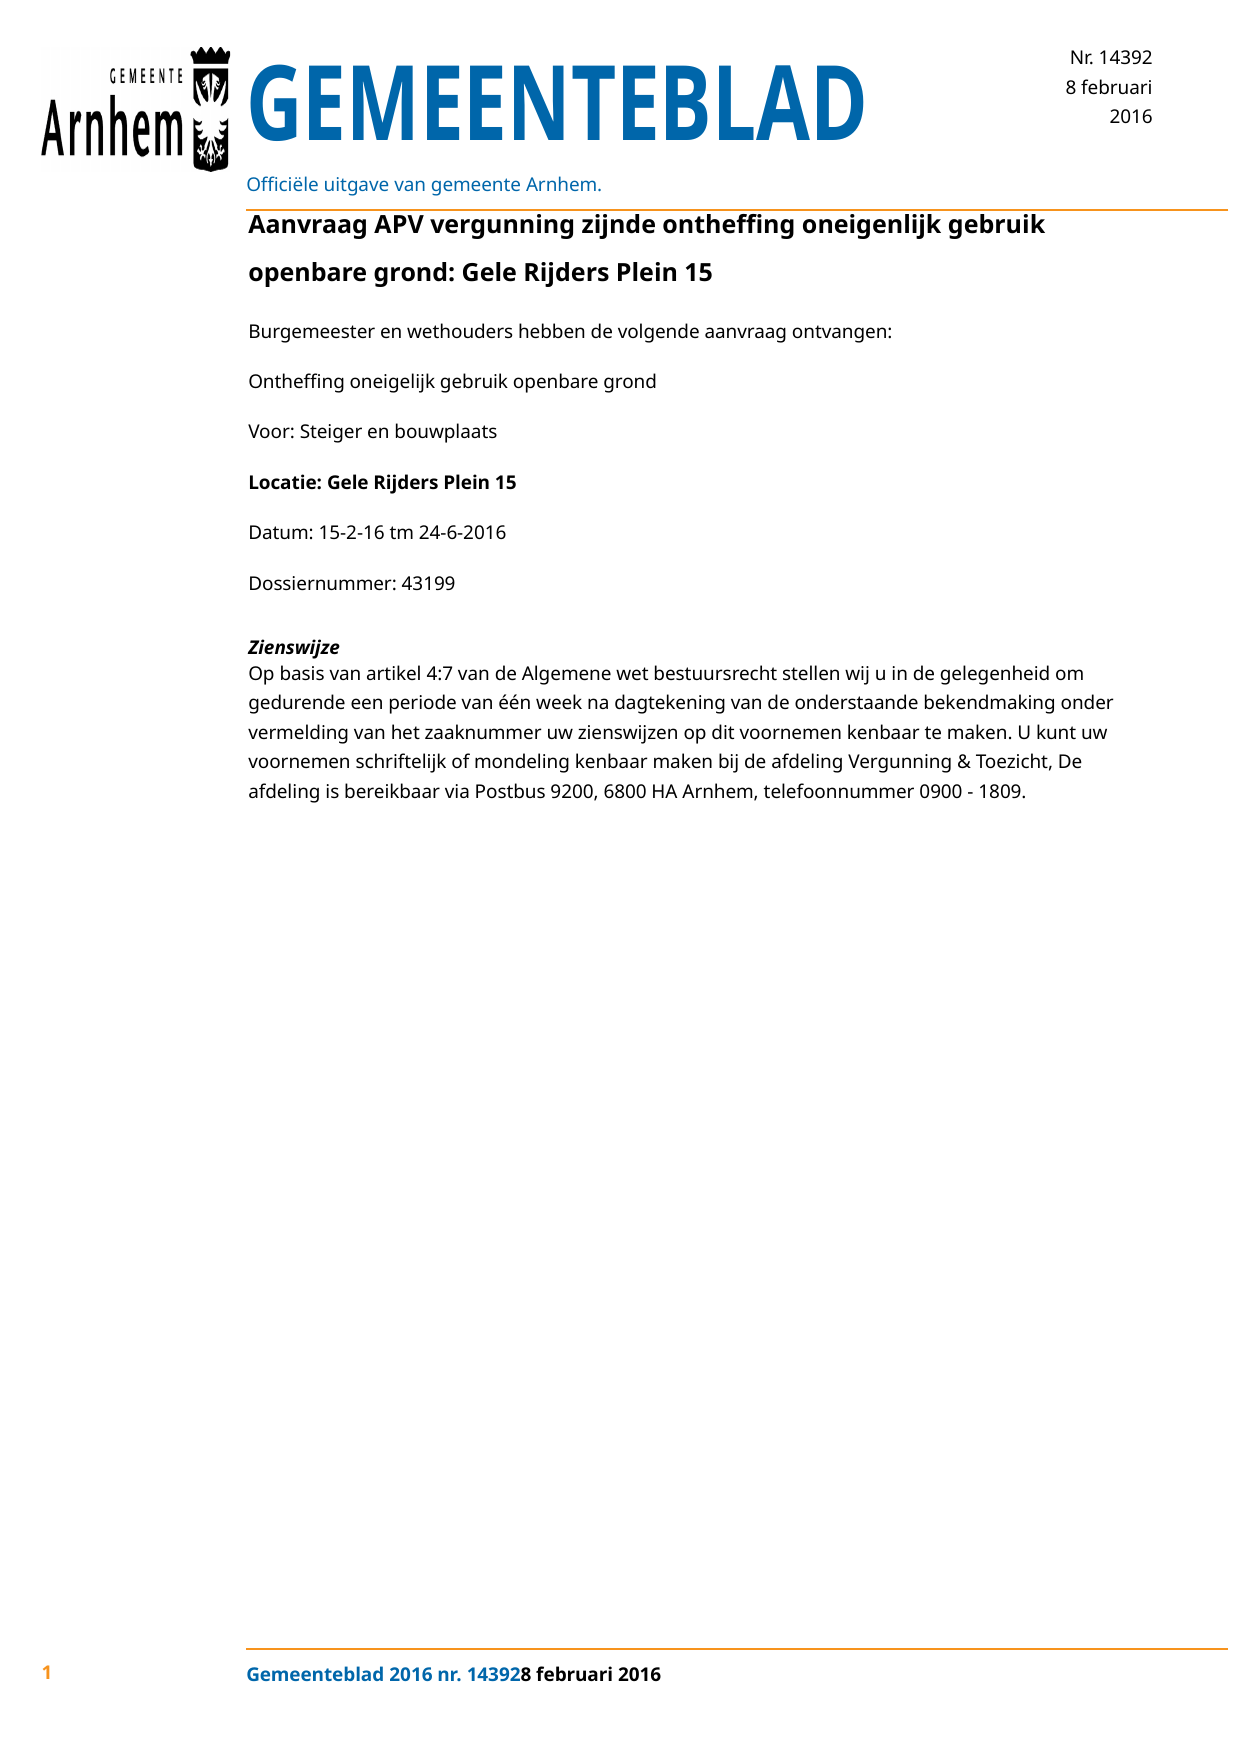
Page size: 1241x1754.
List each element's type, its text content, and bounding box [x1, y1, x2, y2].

text Dossiernummer: 43199 [248, 570, 1152, 596]
text Aanvraag APV vergunning zijnde ontheffing oneigenlijk gebruik openbare grond: Gele Rijders Plein 15 [248, 211, 1152, 288]
picture [41, 47, 231, 172]
text Locatie: Gele Rijders Plein 15 [248, 469, 1152, 495]
text Datum: 15-2-16 tm 24-6-2016 [248, 519, 1152, 545]
text Burgemeester en wethouders hebben de volgende aanvraag ontvangen: [248, 318, 1152, 344]
text Op basis van artikel 4:7 van de Algemene wet bestuursrecht stellen wij u in de gelegenheid om gedurende een periode van één week na dagtekening van de onderstaande bekendmaking onder vermelding van het zaaknummer uw zienswijzen op dit voornemen kenbaar te maken. U kunt uw voornemen schriftelijk of mondeling kenbaar maken bij de afdeling Vergunning & Toezicht, De afdeling is bereikbaar via Postbus 9200, 6800 HA Arnhem, telefoonnummer 0900 - 1809. [248, 660, 1152, 804]
text Zienswijze [248, 634, 1152, 660]
text Voor: Steiger en bouwplaats [248, 419, 1152, 444]
text Ontheffing oneigelijk gebruik openbare grond [248, 368, 1152, 394]
